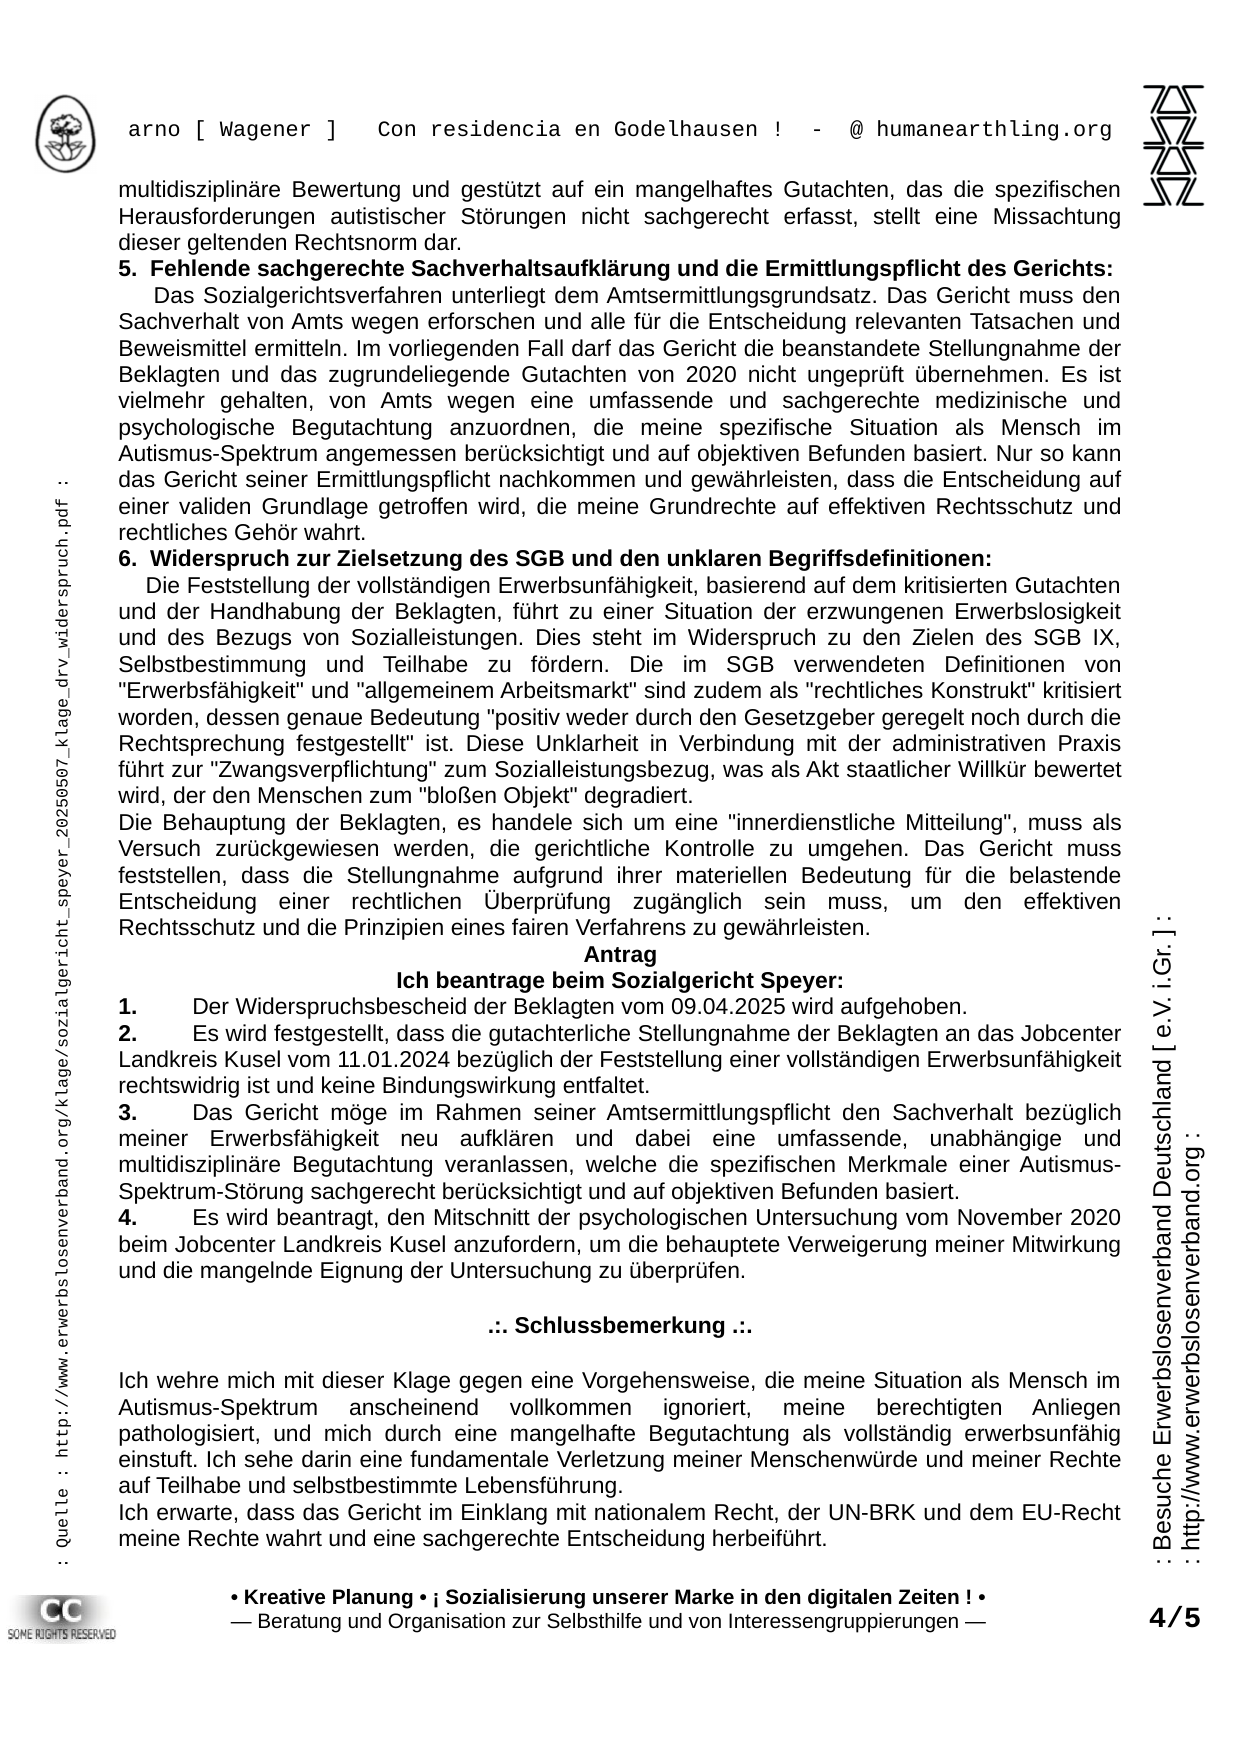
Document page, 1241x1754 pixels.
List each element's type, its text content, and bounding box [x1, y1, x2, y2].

text 1. Der Widerspruchsbescheid der Beklagten vom 09.04.2025 wird aufgehoben. [118, 993, 1122, 1020]
text Die Feststellung der vollständigen Erwerbsunfähigkeit, basierend auf dem kritisierten Gutachten und der Handhabung der Beklagten, führt zu einer Situation der erzwungenen Erwerbslosigkeit und des Bezugs von Sozialleistungen. Dies steht im Widerspruch zu den Zielen des SGB IX, Selbstbestimmung und Teilhabe zu fördern. Die im SGB verwendeten Definitionen von "Erwerbsfähigkeit" und "allgemeinem Arbeitsmarkt" sind zudem als "rechtliches Konstrukt" kritisiert worden, dessen genaue Bedeutung "positiv weder durch den Gesetzgeber geregelt noch durch die Rechtsprechung festgestellt" ist. Diese Unklarheit in Verbindung mit der administrativen Praxis führt zur "Zwangsverpflichtung" zum Sozialleistungsbezug, was als Akt staatlicher Willkür bewertet wird, der den Menschen zum "bloßen Objekt" degradiert. [118, 572, 1122, 809]
list 4. Es wird beantragt, den Mitschnitt der psychologischen Untersuchung vom November 2020 beim Jobcenter Landkreis Kusel anzufordern, um die behauptete Verweigerung meiner Mitwirkung und die mangelnde Eignung der Untersuchung zu überprüfen. [118, 1204, 1122, 1283]
text 2. Es wird festgestellt, dass die gutachterliche Stellungnahme der Beklagten an das Jobcenter Landkreis Kusel vom 11.01.2024 bezüglich der Feststellung einer vollständigen Erwerbsunfähigkeit rechtswidrig ist und keine Bindungswirkung entfaltet. [118, 1020, 1122, 1099]
picture [33, 94, 98, 174]
text Ich wehre mich mit dieser Klage gegen eine Vorgehensweise, die meine Situation als Mensch im Autismus-Spektrum anscheinend vollkommen ignoriert, meine berechtigten Anliegen pathologisiert, und mich durch eine mangelhafte Begutachtung als vollständig erwerbsunfähig einstuft. Ich sehe darin eine fundamentale Verletzung meiner Menschenwürde und meiner Rechte auf Teilhabe und selbstbestimmte Lebensführung. [118, 1367, 1122, 1499]
text 6. Widerspruch zur Zielsetzung des SGB und den unklaren Begriffsdefinitionen: [118, 545, 1122, 572]
text Die Behauptung der Beklagten, es handele sich um eine "innerdienstliche Mitteilung", muss als Versuch zurückgewiesen werden, die gerichtliche Kontrolle zu umgehen. Das Gericht muss feststellen, dass die Stellungnahme aufgrund ihrer materiellen Bedeutung für die belastende Entscheidung einer rechtlichen Überprüfung zugänglich sein muss, um den effektiven Rechtsschutz und die Prinzipien eines fairen Verfahrens zu gewährleisten. [118, 809, 1122, 941]
text .:. Schlussbemerkung .:. [118, 1312, 1122, 1367]
text Ich erwarte, dass das Gericht im Einklang mit nationalem Recht, der UN-BRK und dem EU-Recht meine Rechte wahrt und eine sachgerechte Entscheidung herbeiführt. [118, 1499, 1122, 1552]
text Das Sozialgerichtsverfahren unterliegt dem Amtsermittlungsgrundsatz. Das Gericht muss den Sachverhalt von Amts wegen erforschen und alle für die Entscheidung relevanten Tatsachen und Beweismittel ermitteln. Im vorliegenden Fall darf das Gericht die beanstandete Stellungnahme der Beklagten und das zugrundeliegende Gutachten von 2020 nicht ungeprüft übernehmen. Es ist vielmehr gehalten, von Amts wegen eine umfassende und sachgerechte medizinische und psychologische Begutachtung anzuordnen, die meine spezifische Situation als Mensch im Autismus-Spektrum angemessen berücksichtigt und auf objektiven Befunden basiert. Nur so kann das Gericht seiner Ermittlungspflicht nachkommen und gewährleisten, dass die Entscheidung auf einer validen Grundlage getroffen wird, die meine Grundrechte auf effektiven Rechtsschutz und rechtliches Gehör wahrt. [118, 282, 1122, 545]
text 3. Das Gericht möge im Rahmen seiner Amtsermittlungspflicht den Sachverhalt bezüglich meiner Erwerbsfähigkeit neu aufklären und dabei eine umfassende, unabhängige und multidisziplinäre Begutachtung veranlassen, welche die spezifischen Merkmale einer Autismus-Spektrum-Störung sachgerecht berücksichtigt und auf objektiven Befunden basiert. [118, 1099, 1122, 1204]
text Ich beantrage beim Sozialgericht Speyer: [118, 967, 1122, 993]
picture [1142, 84, 1205, 207]
picture [0, 1593, 122, 1644]
text Antrag [118, 941, 1122, 967]
text multidisziplinäre Bewertung und gestützt auf ein mangelhaftes Gutachten, das die spezifischen Herausforderungen autistischer Störungen nicht sachgerecht erfasst, stellt eine Missachtung dieser geltenden Rechtsnorm dar. [118, 176, 1122, 255]
text 5. Fehlende sachgerechte Sachverhaltsaufklärung und die Ermittlungspflicht des Gerichts: [118, 255, 1122, 282]
